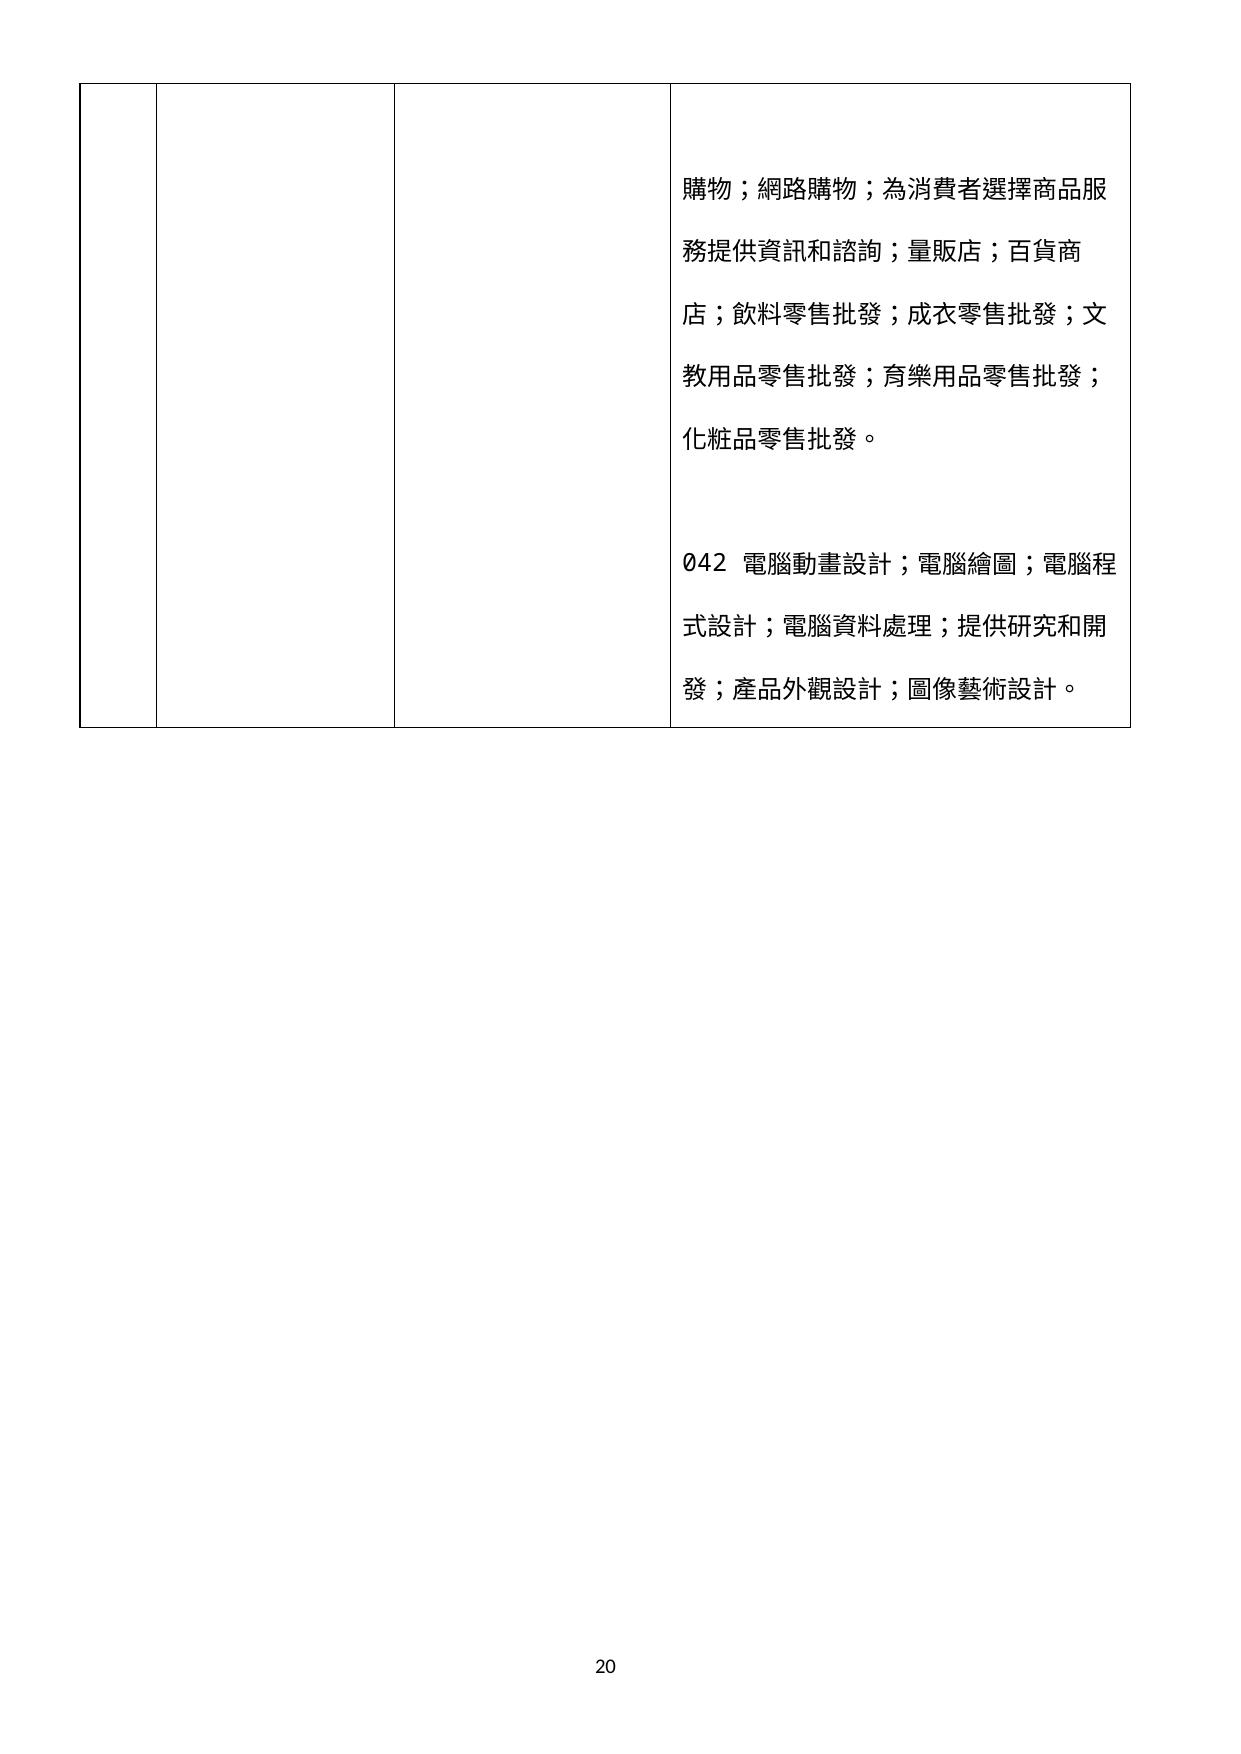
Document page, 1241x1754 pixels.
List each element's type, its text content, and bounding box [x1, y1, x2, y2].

table_cell [157, 84, 394, 727]
table_cell [81, 84, 156, 727]
table_cell 購物；網路購物；為消費者選擇商品服務提供資訊和諮詢；量販店；百貨商店；飲料零售批發；成衣零售批發；文教用品零售批發；育樂用品零售批發；化粧品零售批發。 042 電腦動畫設計；電腦繪圖；電腦程式設計；電腦資料處理；提供研究和開發；產品外觀設計；圖像藝術設計。 [671, 84, 1130, 727]
table_cell [395, 84, 670, 727]
